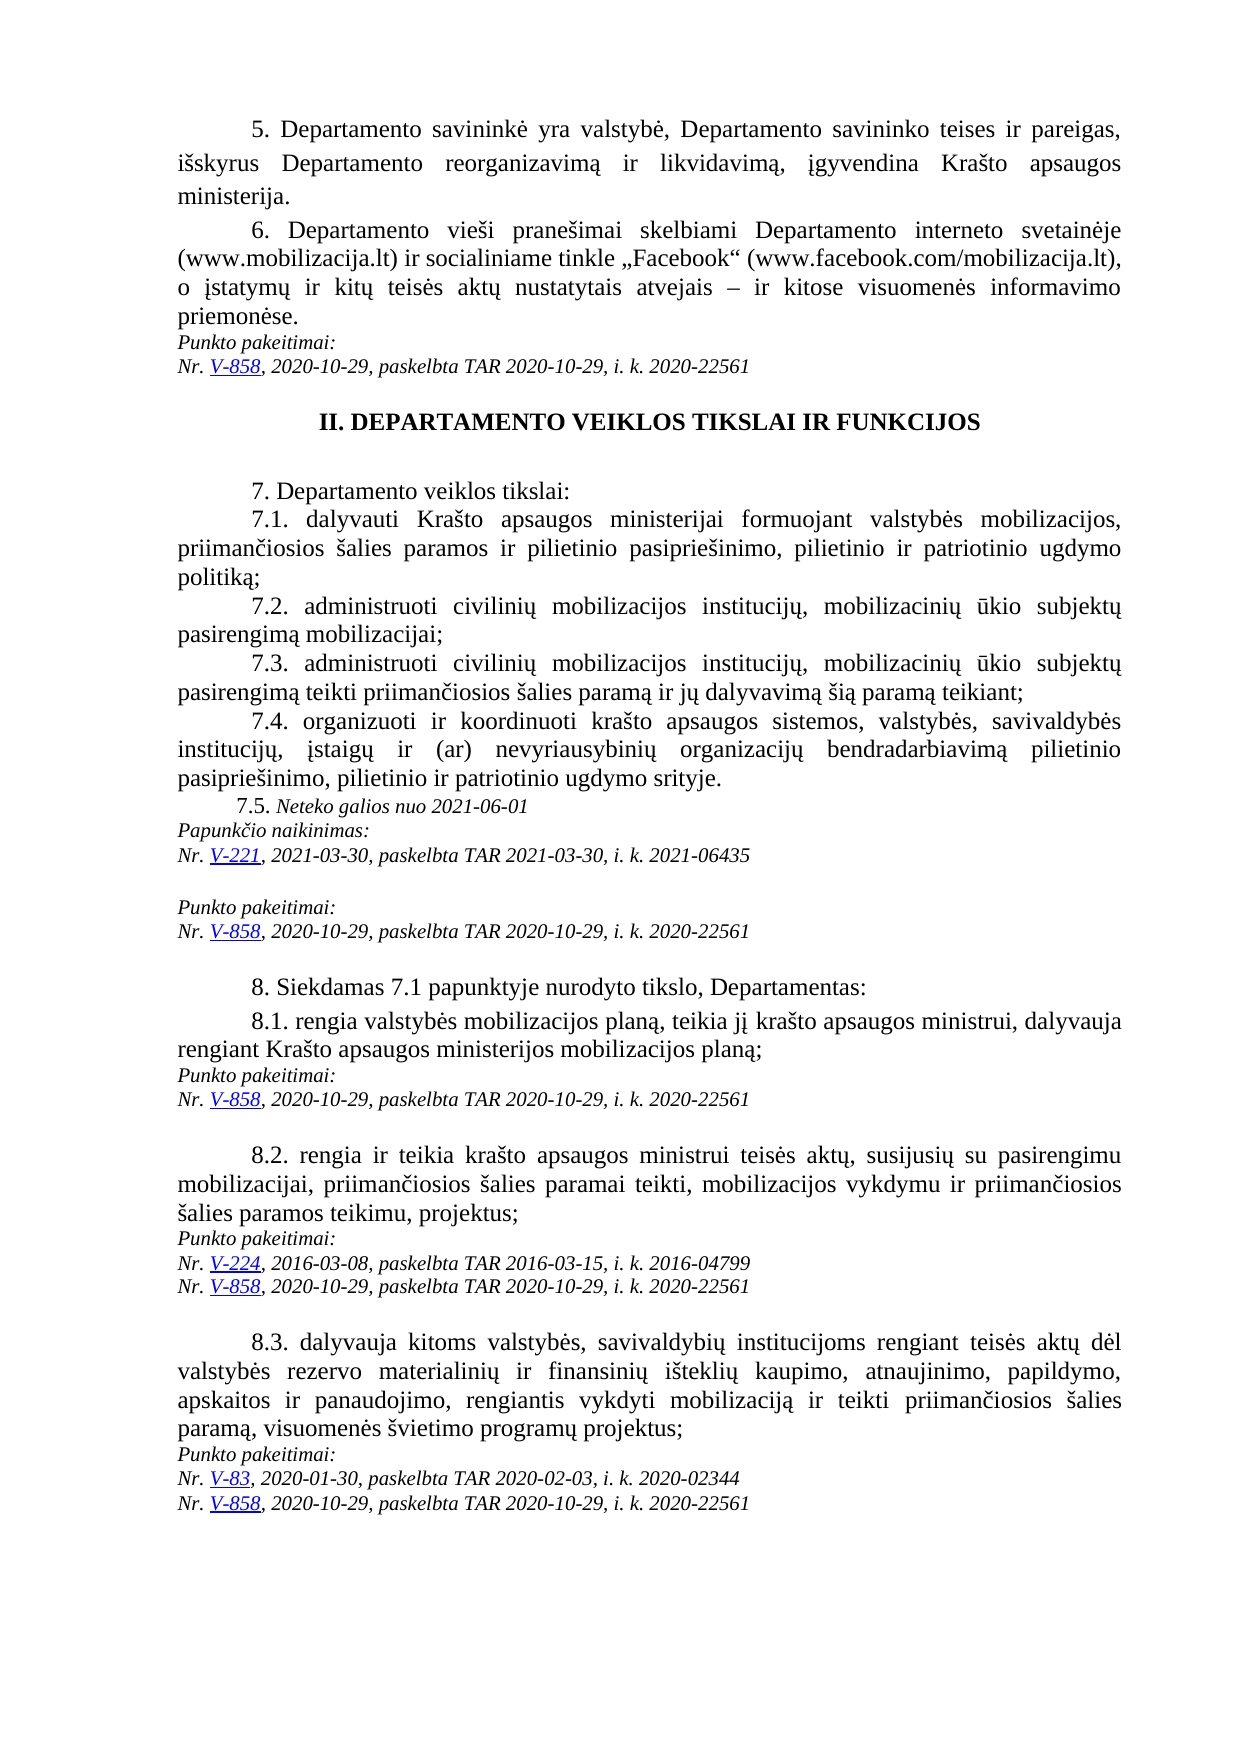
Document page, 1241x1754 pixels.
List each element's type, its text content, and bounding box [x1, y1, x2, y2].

text Punkto pakeitimai: [177, 895, 1122, 919]
text Nr. V-221, 2021-03-30, paskelbta TAR 2021-03-30, i. k. 2021-06435 [177, 842, 1122, 867]
text Punkto pakeitimai: [177, 1442, 1122, 1466]
text 5. Departamento savininkė yra valstybė, Departamento savininko teises ir pareigas, išskyrus Departamento reorganizavimą ir likvidavimą, įgyvendina Krašto apsaugos ministerija. [177, 114, 1122, 210]
text 7.2. administruoti civilinių mobilizacijos institucijų, mobilizacinių ūkio subjektų pasirengimą mobilizacijai; [177, 591, 1122, 648]
text 7. Departamento veiklos tikslai: [177, 476, 1122, 504]
text Nr. V-224, 2016-03-08, paskelbta TAR 2016-03-15, i. k. 2016-04799 [177, 1250, 1122, 1274]
text Nr. V-858, 2020-10-29, paskelbta TAR 2020-10-29, i. k. 2020-22561 [177, 1274, 1122, 1298]
text Nr. V-858, 2020-10-29, paskelbta TAR 2020-10-29, i. k. 2020-22561 [177, 354, 1122, 378]
text 8.1. rengia valstybės mobilizacijos planą, teikia jį krašto apsaugos ministrui, dalyvauja rengiant Krašto apsaugos ministerijos mobilizacijos planą; [177, 1006, 1122, 1063]
text Nr. V-858, 2020-10-29, paskelbta TAR 2020-10-29, i. k. 2020-22561 [177, 1087, 1122, 1111]
text 7.1. dalyvauti Krašto apsaugos ministerijai formuojant valstybės mobilizacijos, priimančiosios šalies paramos ir pilietinio pasipriešinimo, pilietinio ir patriotinio ugdymo politiką; [177, 504, 1122, 591]
text Papunkčio naikinimas: [177, 818, 1122, 842]
text Punkto pakeitimai: [177, 330, 1122, 354]
text 8.2. rengia ir teikia krašto apsaugos ministrui teisės aktų, susijusių su pasirengimu mobilizacijai, priimančiosios šalies paramai teikti, mobilizacijos vykdymu ir priimančiosios šalies paramos teikimu, projektus; [177, 1140, 1122, 1226]
text 8. Siekdamas 7.1 papunktyje nurodyto tikslo, Departamentas: [177, 972, 1122, 1001]
text 8.3. dalyvauja kitoms valstybės, savivaldybių institucijoms rengiant teisės aktų dėl valstybės rezervo materialinių ir finansinių išteklių kaupimo, atnaujinimo, papildymo, apskaitos ir panaudojimo, rengiantis vykdyti mobilizaciją ir teikti priimančiosios šalies paramą, visuomenės švietimo programų projektus; [177, 1327, 1122, 1442]
text Punkto pakeitimai: [177, 1226, 1122, 1250]
text Nr. V-858, 2020-10-29, paskelbta TAR 2020-10-29, i. k. 2020-22561 [177, 1490, 1122, 1514]
text 7.4. organizuoti ir koordinuoti krašto apsaugos sistemos, valstybės, savivaldybės institucijų, įstaigų ir (ar) nevyriausybinių organizacijų bendradarbiavimą pilietinio pasipriešinimo, pilietinio ir patriotinio ugdymo srityje. [177, 706, 1122, 792]
text Punkto pakeitimai: [177, 1063, 1122, 1087]
text 6. Departamento vieši pranešimai skelbiami Departamento interneto svetainėje (www.mobilizacija.lt) ir socialiniame tinkle „Facebook“ (www.facebook.com/mobilizacija.lt), o įstatymų ir kitų teisės aktų nustatytais atvejais – ir kitose visuomenės informavimo priemonėse. [177, 215, 1122, 330]
text 7.3. administruoti civilinių mobilizacijos institucijų, mobilizacinių ūkio subjektų pasirengimą teikti priimančiosios šalies paramą ir jų dalyvavimą šią paramą teikiant; [177, 648, 1122, 706]
text Nr. V-83, 2020-01-30, paskelbta TAR 2020-02-03, i. k. 2020-02344 [177, 1466, 1122, 1490]
text II. DEPARTAMENTO VEIKLOS TIKSLAI IR FUNKCIJOS [177, 407, 1122, 435]
text Nr. V-858, 2020-10-29, paskelbta TAR 2020-10-29, i. k. 2020-22561 [177, 919, 1122, 943]
text 7.5. Neteko galios nuo 2021-06-01 [177, 792, 1122, 818]
